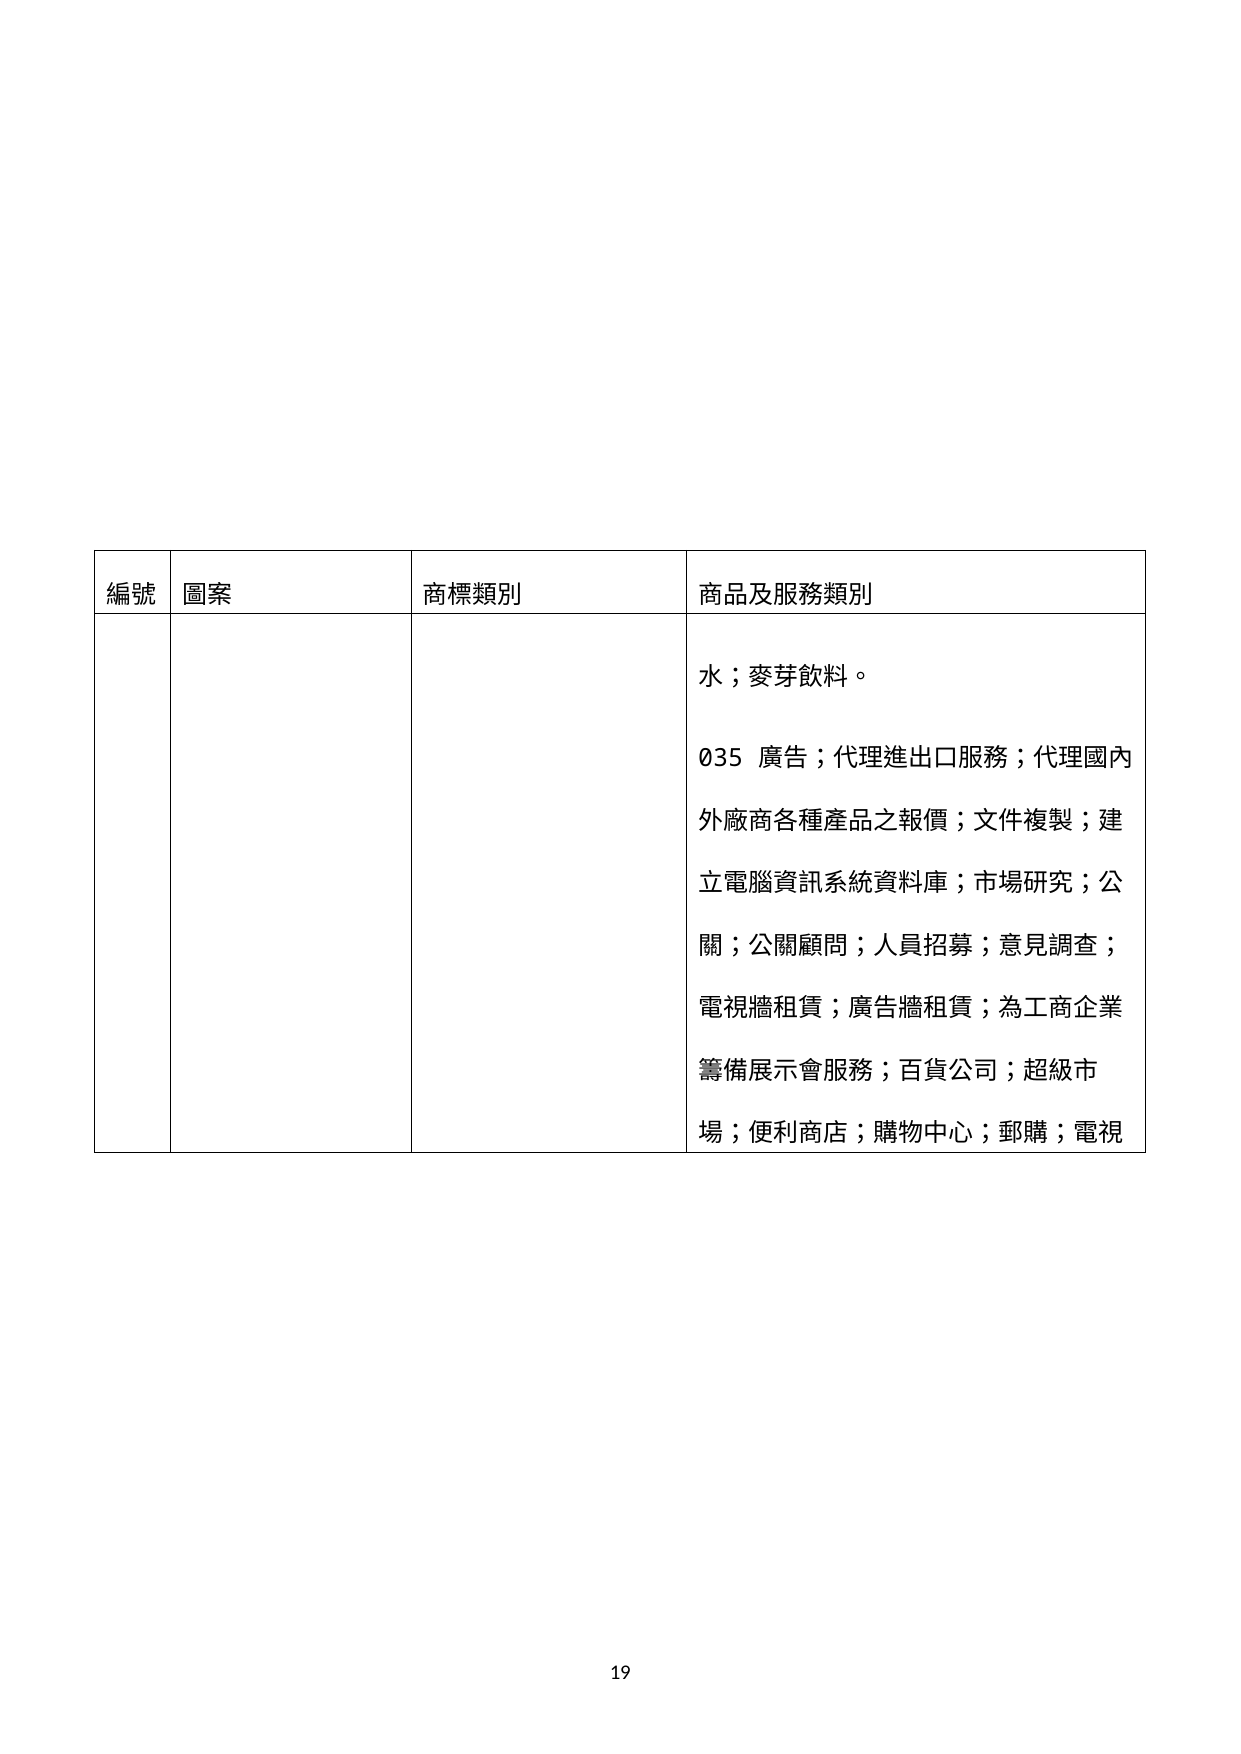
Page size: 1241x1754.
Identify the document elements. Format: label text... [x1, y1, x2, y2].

table_header 編號 [95, 551, 170, 613]
table_header 商標類別 [412, 551, 686, 613]
table_cell 水；麥芽飲料。 035 廣告；代理進出口服務；代理國內外廠商各種產品之報價；文件複製；建立電腦資訊系統資料庫；市場研究；公關；公關顧問；人員招募；意見調查；電視牆租賃；廣告牆租賃；為工商企業籌備展示會服務；百貨公司；超級市場；便利商店；購物中心；郵購；電視 [687, 614, 1145, 1152]
table_cell [171, 614, 411, 1152]
table_header 商品及服務類別 [687, 551, 1145, 613]
table_cell [412, 614, 686, 1152]
table_header 圖案 [171, 551, 411, 613]
table_cell [95, 614, 170, 1152]
